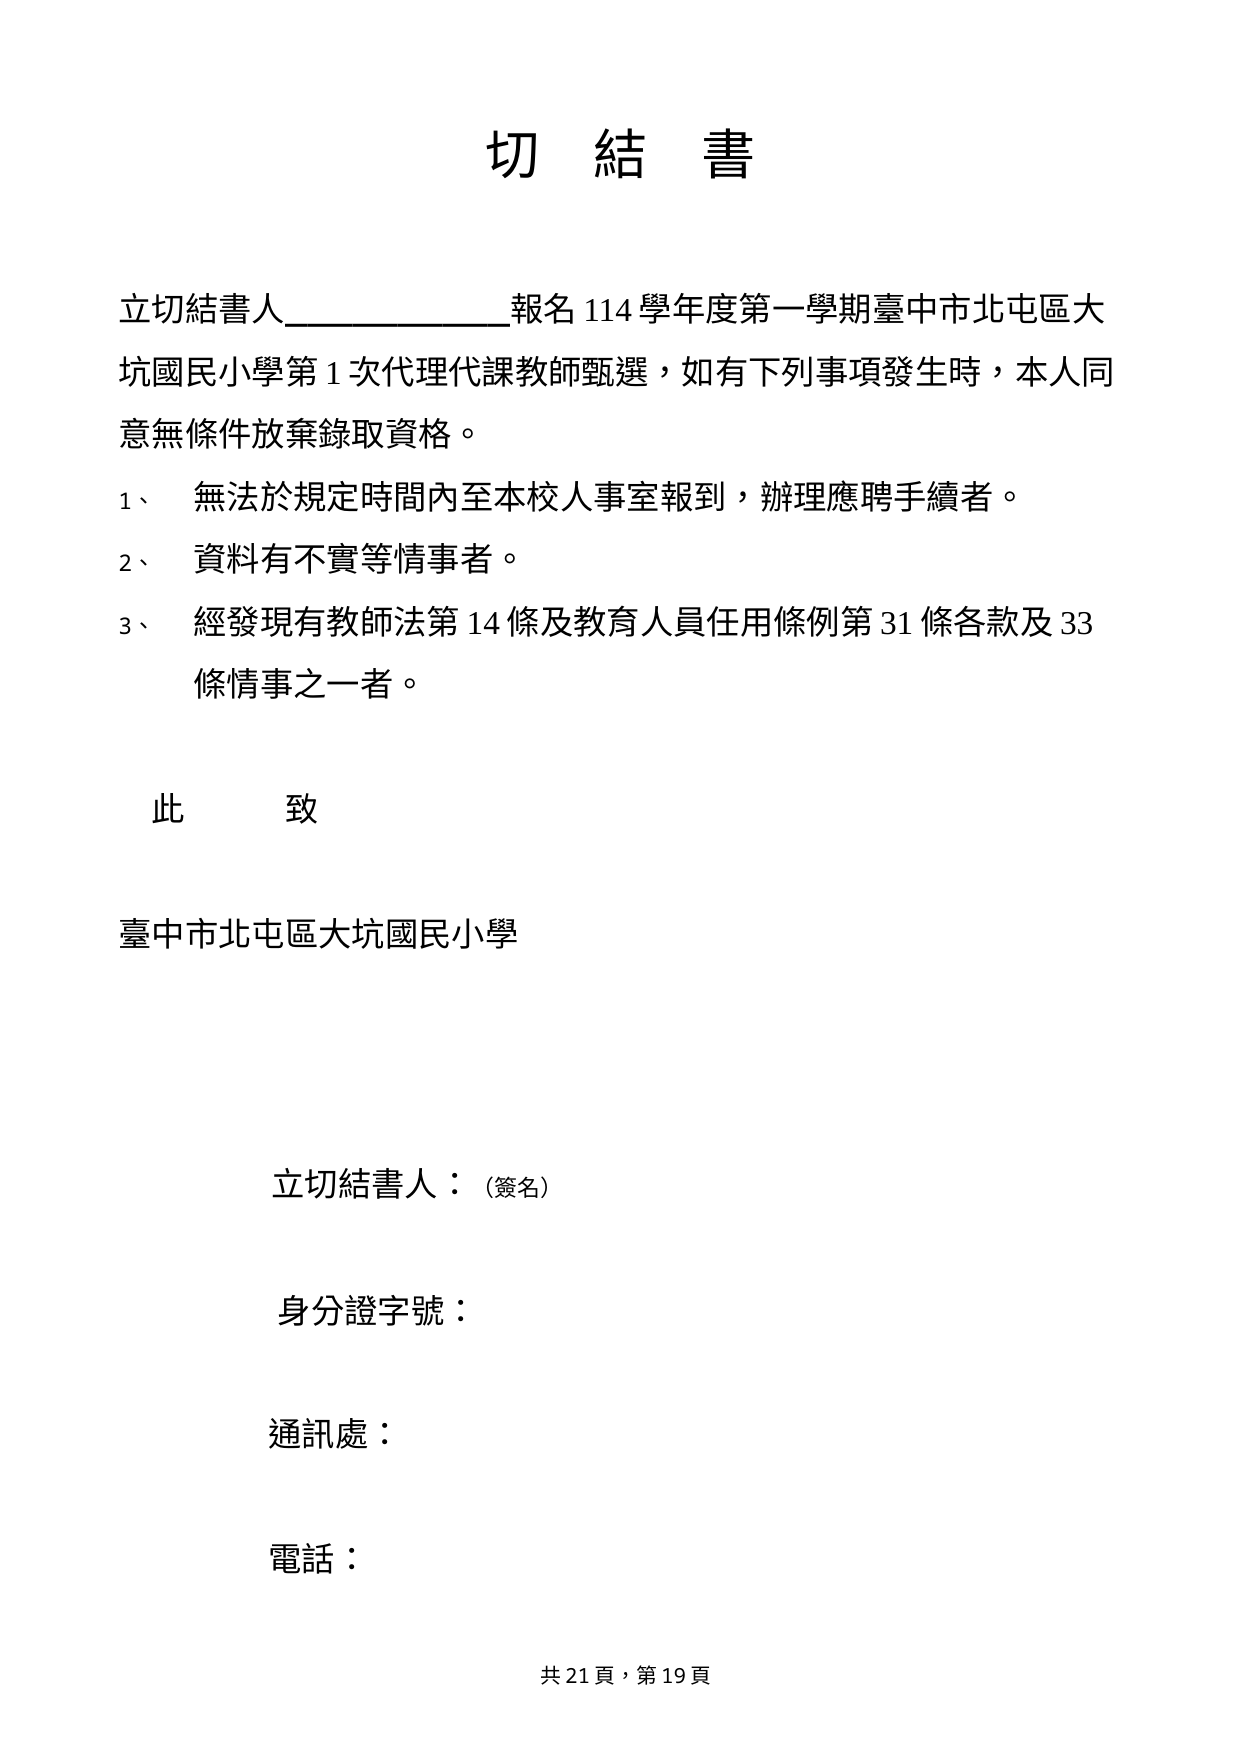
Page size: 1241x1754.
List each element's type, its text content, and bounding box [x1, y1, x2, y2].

text 此 致 [118, 766, 1122, 828]
list 經發現有教師法第14條及教育人員任用條例第31條各款及33條情事之一者。 [118, 578, 1122, 703]
text 立切結書人__________報名114學年度第一學期臺中市北屯區大坑國民小學第1次代理代課教師甄選，如有下列事項發生時，本人同意無條件放棄錄取資格。 [118, 266, 1122, 453]
text 立切結書人：（簽名） [118, 1141, 1122, 1203]
list 資料有不實等情事者。 [118, 516, 1122, 578]
list 無法於規定時間內至本校人事室報到，辦理應聘手續者。 [118, 453, 1122, 516]
text 臺中市北屯區大坑國民小學 [118, 891, 1122, 953]
text 身分證字號： [118, 1266, 1122, 1328]
text 切 結 書 [118, 78, 1122, 203]
text 電話： [118, 1516, 1122, 1578]
text 通訊處： [118, 1391, 1122, 1453]
